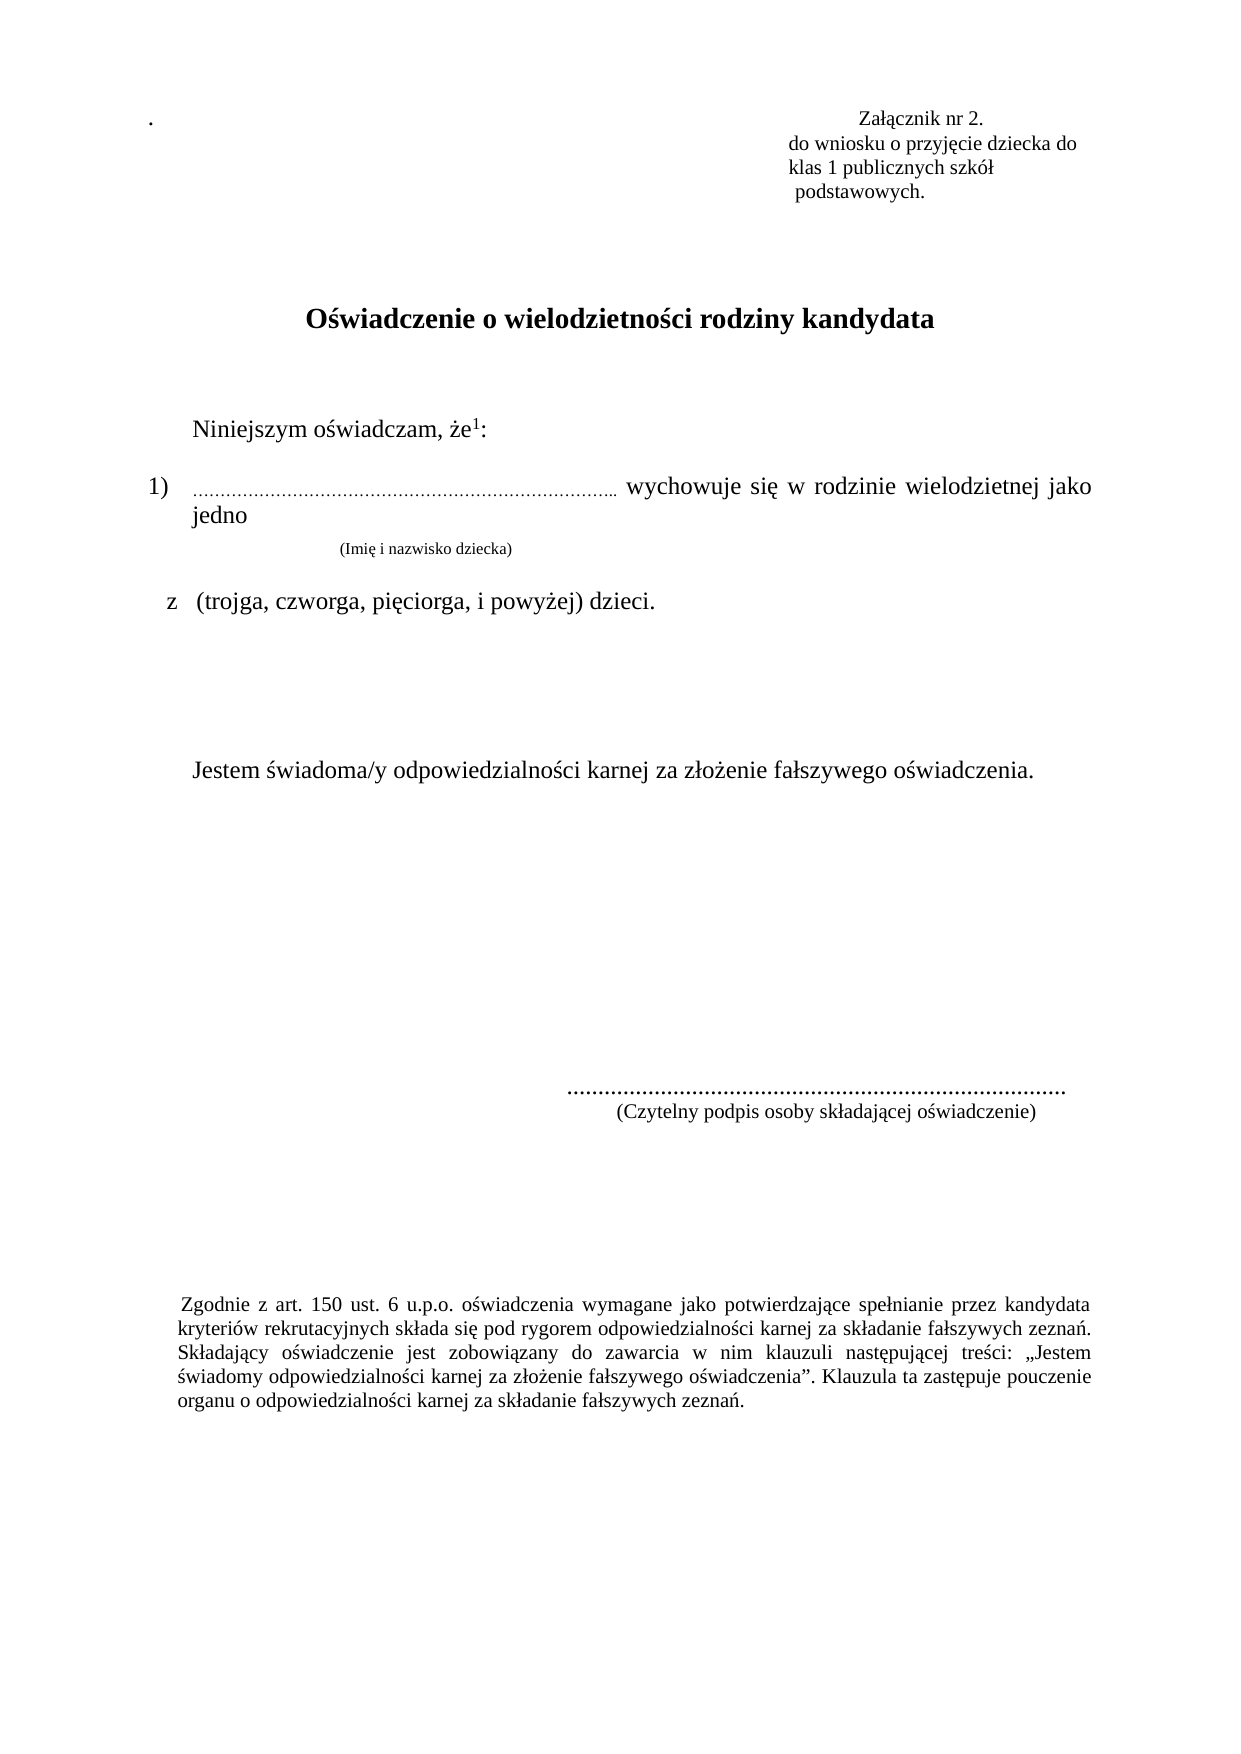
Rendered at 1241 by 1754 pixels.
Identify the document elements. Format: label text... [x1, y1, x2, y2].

text klas 1 publicznych szkół podstawowych. [148, 155, 1092, 203]
text Zgodnie z art. 150 ust. 6 u.p.o. oświadczenia wymagane jako potwierdzające spełnianie przez kandydata kryteriów rekrutacyjnych składa się pod rygorem odpowiedzialności karnej za składanie fałszywych zeznań. Składający oświadczenie jest zobowiązany do zawarcia w nim klauzuli następującej treści: „Jestem świadomy odpowiedzialności karnej za złożenie fałszywego oświadczenia”. Klauzula ta zastępuje pouczenie organu o odpowiedzialności karnej za składanie fałszywych zeznań. [148, 1292, 1092, 1412]
text z (trojga, czworga, pięciorga, i powyżej) dzieci. [148, 586, 1092, 615]
text 1) ………………………………………………………………….. wychowuje się w rodzinie wielodzietnej jako jedno [148, 471, 1092, 529]
text Jestem świadoma/y odpowiedzialności karnej za złożenie fałszywego oświadczenia. [148, 755, 1092, 784]
text Oświadczenie o wielodzietności rodziny kandydata [148, 302, 1092, 335]
text (Imię i nazwisko dziecka) [148, 529, 1092, 558]
text (Czytelny podpis osoby składającej oświadczenie) [148, 1099, 1092, 1123]
text Niniejszym oświadczam, że1: [148, 414, 1092, 443]
text do wniosku o przyjęcie dziecka do [148, 131, 1092, 155]
text ................................................................................ [148, 1071, 1092, 1099]
text . Załącznik nr 2. [148, 102, 1092, 131]
